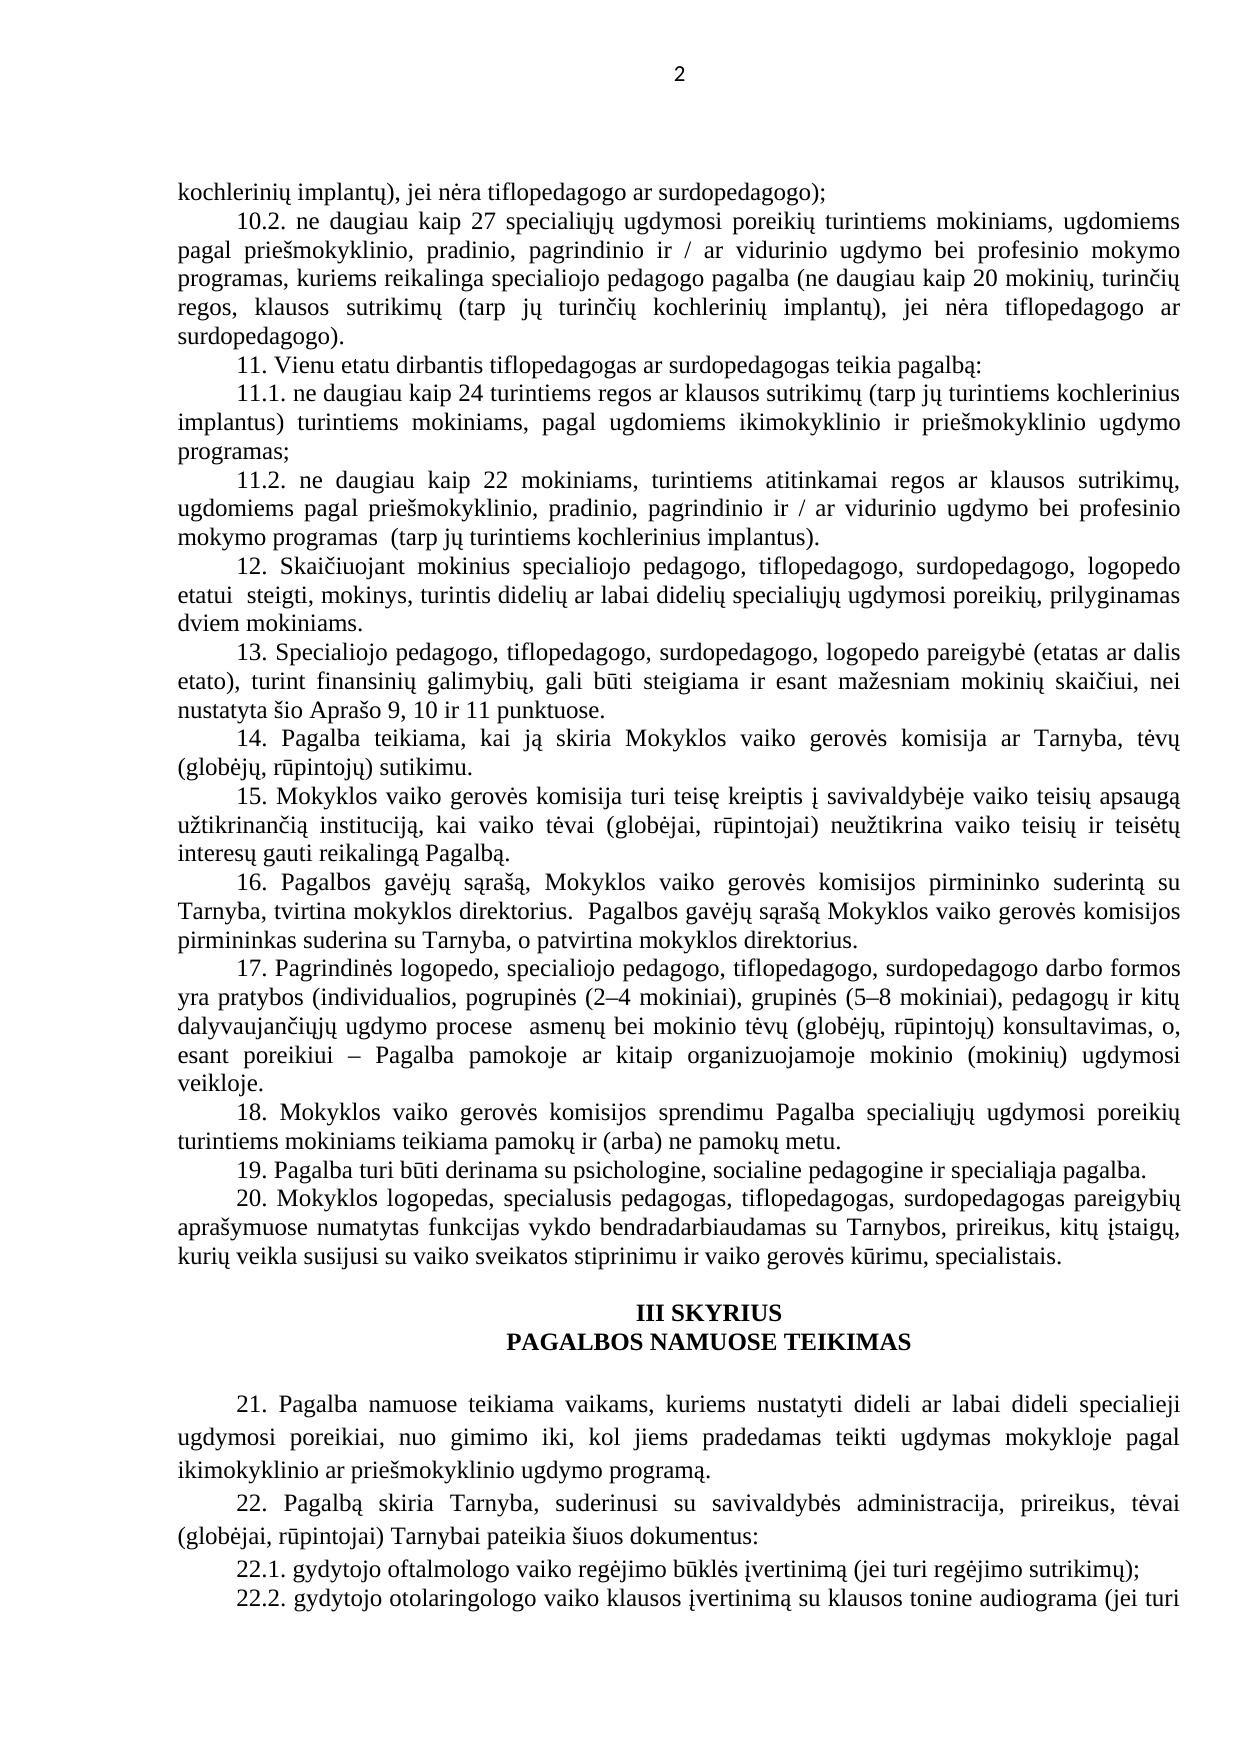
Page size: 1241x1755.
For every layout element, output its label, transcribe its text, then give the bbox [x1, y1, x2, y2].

text 17. Pagrindinės logopedo, specialiojo pedagogo, tiflopedagogo, surdopedagogo darbo formos yra pratybos (individualios, pogrupinės (2–4 mokiniai), grupinės (5–8 mokiniai), pedagogų ir kitų dalyvaujančiųjų ugdymo procese asmenų bei mokinio tėvų (globėjų, rūpintojų) konsultavimas, o, esant poreikiui – Pagalba pamokoje ar kitaip organizuojamoje mokinio (mokinių) ugdymosi veikloje. [177, 953, 1181, 1097]
text 10.2. ne daugiau kaip 27 specialiųjų ugdymosi poreikių turintiems mokiniams, ugdomiems pagal priešmokyklinio, pradinio, pagrindinio ir / ar vidurinio ugdymo bei profesinio mokymo programas, kuriems reikalinga specialiojo pedagogo pagalba (ne daugiau kaip 20 mokinių, turinčių regos, klausos sutrikimų (tarp jų turinčių kochlerinių implantų), jei nėra tiflopedagogo ar surdopedagogo). [177, 206, 1181, 350]
text 20. Mokyklos logopedas, specialusis pedagogas, tiflopedagogas, surdopedagogas pareigybių aprašymuose numatytas funkcijas vykdo bendradarbiaudamas su Tarnybos, prireikus, kitų įstaigų, kurių veikla susijusi su vaiko sveikatos stiprinimu ir vaiko gerovės kūrimu, specialistais. [177, 1183, 1181, 1270]
text 22. Pagalbą skiria Tarnyba, suderinusi su savivaldybės administracija, prireikus, tėvai (globėjai, rūpintojai) Tarnybai pateikia šiuos dokumentus: [177, 1488, 1181, 1550]
text 15. Mokyklos vaiko gerovės komisija turi teisę kreiptis į savivaldybėje vaiko teisių apsaugą užtikrinančią instituciją, kai vaiko tėvai (globėjai, rūpintojai) neužtikrina vaiko teisių ir teisėtų interesų gauti reikalingą Pagalbą. [177, 781, 1181, 867]
text kochlerinių implantų), jei nėra tiflopedagogo ar surdopedagogo); [177, 177, 1181, 206]
text 12. Skaičiuojant mokinius specialiojo pedagogo, tiflopedagogo, surdopedagogo, logopedo etatui steigti, mokinys, turintis didelių ar labai didelių specialiųjų ugdymosi poreikių, prilyginamas dviem mokiniams. [177, 551, 1181, 637]
text 19. Pagalba turi būti derinama su psichologine, socialine pedagogine ir specialiąja pagalba. [177, 1155, 1181, 1183]
text 18. Mokyklos vaiko gerovės komisijos sprendimu Pagalba specialiųjų ugdymosi poreikių turintiems mokiniams teikiama pamokų ir (arba) ne pamokų metu. [177, 1097, 1181, 1155]
text 14. Pagalba teikiama, kai ją skiria Mokyklos vaiko gerovės komisija ar Tarnyba, tėvų (globėjų, rūpintojų) sutikimu. [177, 723, 1181, 781]
text 22.1. gydytojo oftalmologo vaiko regėjimo būklės įvertinimą (jei turi regėjimo sutrikimų); [177, 1554, 1181, 1583]
text 22.2. gydytojo otolaringologo vaiko klausos įvertinimą su klausos tonine audiograma (jei turi [177, 1583, 1181, 1612]
text 16. Pagalbos gavėjų sąrašą, Mokyklos vaiko gerovės komisijos pirmininko suderintą su Tarnyba, tvirtina mokyklos direktorius. Pagalbos gavėjų sąrašą Mokyklos vaiko gerovės komisijos pirmininkas suderina su Tarnyba, o patvirtina mokyklos direktorius. [177, 867, 1181, 953]
text III SKYRIUS [177, 1298, 1181, 1327]
text 11.1. ne daugiau kaip 24 turintiems regos ar klausos sutrikimų (tarp jų turintiems kochlerinius implantus) turintiems mokiniams, pagal ugdomiems ikimokyklinio ir priešmokyklinio ugdymo programas; [177, 378, 1181, 465]
text PAGALBOS NAMUOSE TEIKIMAS [177, 1327, 1181, 1356]
text 13. Specialiojo pedagogo, tiflopedagogo, surdopedagogo, logopedo pareigybė (etatas ar dalis etato), turint finansinių galimybių, gali būti steigiama ir esant mažesniam mokinių skaičiui, nei nustatyta šio Aprašo 9, 10 ir 11 punktuose. [177, 637, 1181, 723]
text 21. Pagalba namuose teikiama vaikams, kuriems nustatyti dideli ar labai dideli specialieji ugdymosi poreikiai, nuo gimimo iki, kol jiems pradedamas teikti ugdymas mokykloje pagal ikimokyklinio ar priešmokyklinio ugdymo programą. [177, 1389, 1181, 1484]
text 11. Vienu etatu dirbantis tiflopedagogas ar surdopedagogas teikia pagalbą: [177, 350, 1181, 378]
text 11.2. ne daugiau kaip 22 mokiniams, turintiems atitinkamai regos ar klausos sutrikimų, ugdomiems pagal priešmokyklinio, pradinio, pagrindinio ir / ar vidurinio ugdymo bei profesinio mokymo programas (tarp jų turintiems kochlerinius implantus). [177, 465, 1181, 551]
